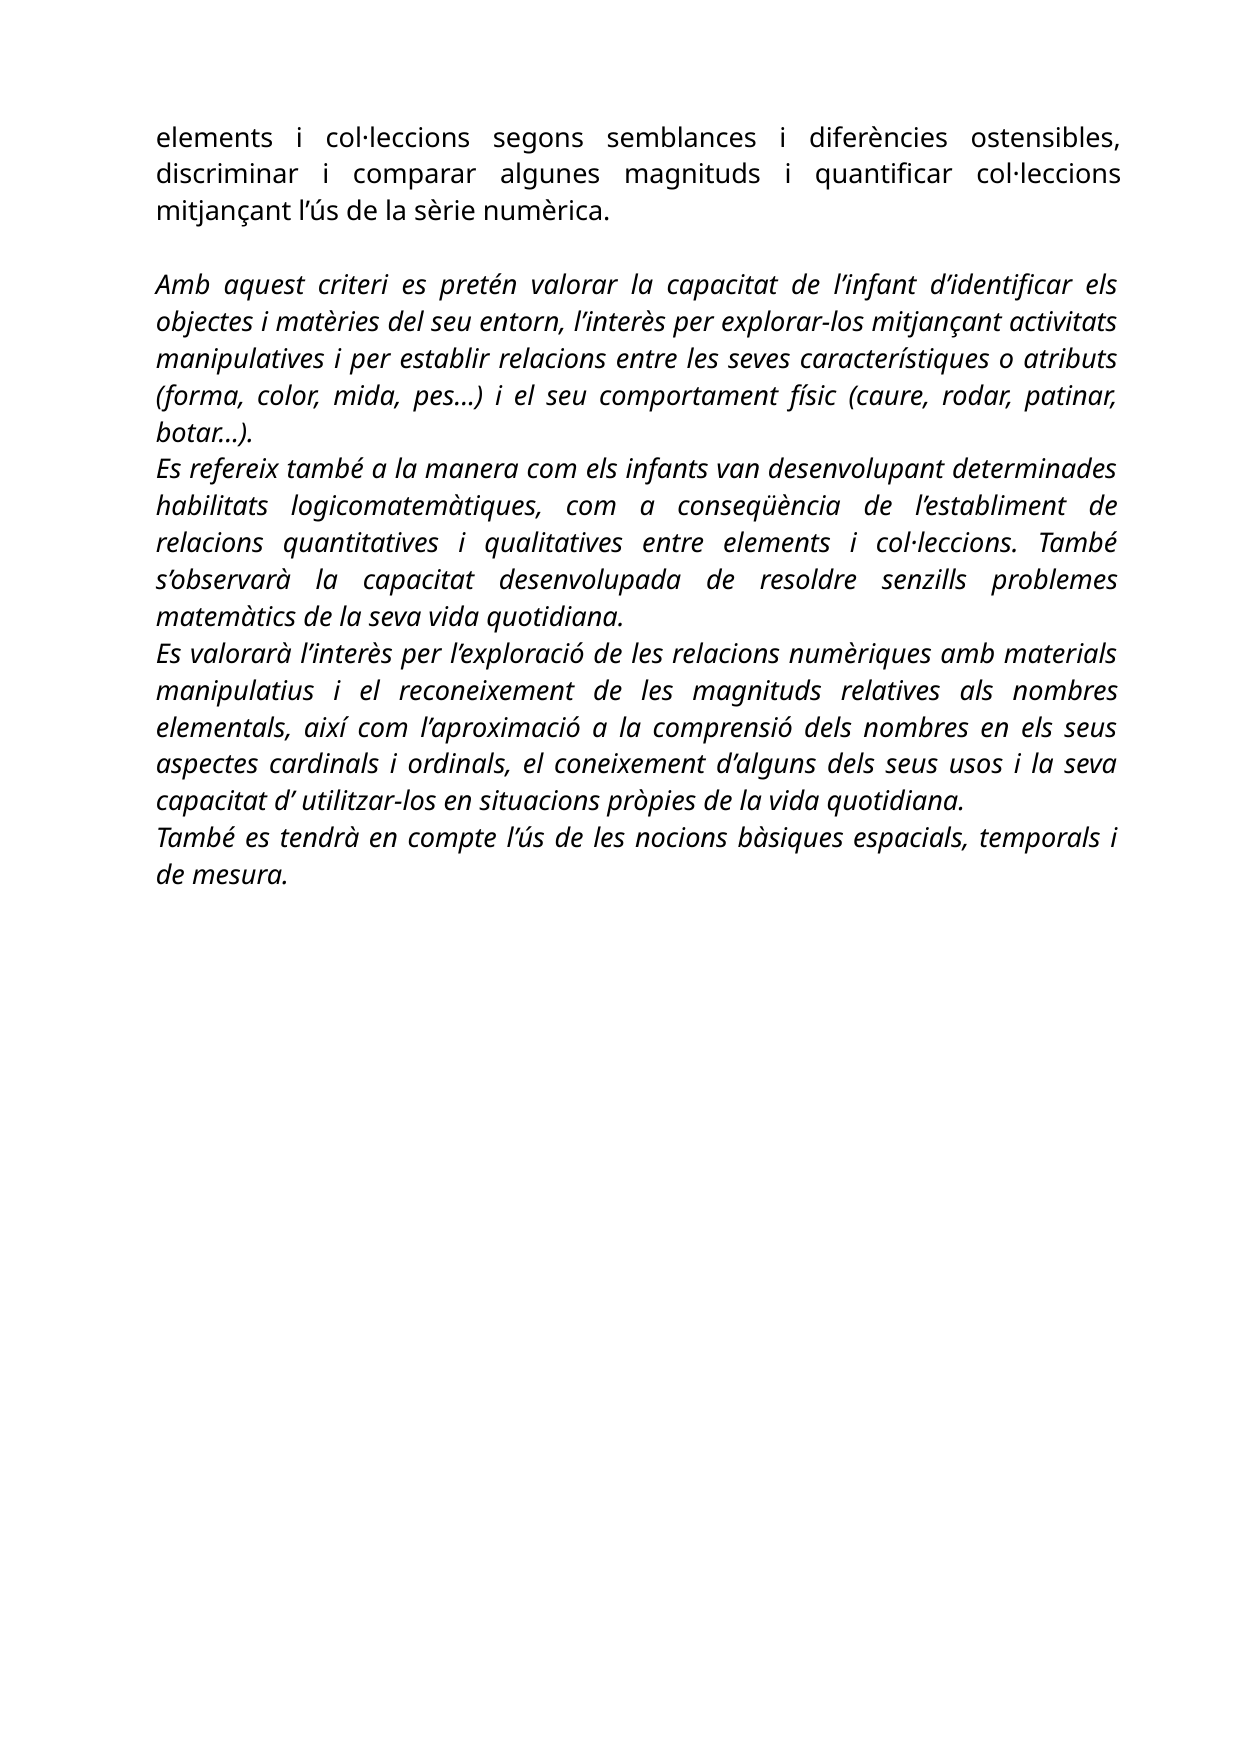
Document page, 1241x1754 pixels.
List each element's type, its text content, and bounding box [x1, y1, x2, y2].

list elements i col·leccions segons semblances i diferències ostensibles, discriminar i comparar algunes magnituds i quantificar col·leccions mitjançant l’ús de la sèrie numèrica. [118, 118, 1122, 229]
text També es tendrà en compte l’ús de les nocions bàsiques espacials, temporals i de mesura. [156, 819, 1122, 892]
text Amb aquest criteri es pretén valorar la capacitat de l’infant d’identificar els objectes i matèries del seu entorn, l’interès per explorar-los mitjançant activitats manipulatives i per establir relacions entre les seves característiques o atributs (forma, color, mida, pes...) i el seu comportament físic (caure, rodar, patinar, botar...). [156, 266, 1122, 450]
text Es refereix també a la manera com els infants van desenvolupant determinades habilitats logicomatemàtiques, com a conseqüència de l’establiment de relacions quantitatives i qualitatives entre elements i col·leccions. També s’observarà la capacitat desenvolupada de resoldre senzills problemes matemàtics de la seva vida quotidiana. [156, 450, 1122, 634]
text Es valorarà l’interès per l’exploració de les relacions numèriques amb materials manipulatius i el reconeixement de les magnituds relatives als nombres elementals, així com l’aproximació a la comprensió dels nombres en els seus aspectes cardinals i ordinals, el coneixement d’alguns dels seus usos i la seva capacitat d’ utilitzar-los en situacions pròpies de la vida quotidiana. [156, 634, 1122, 819]
